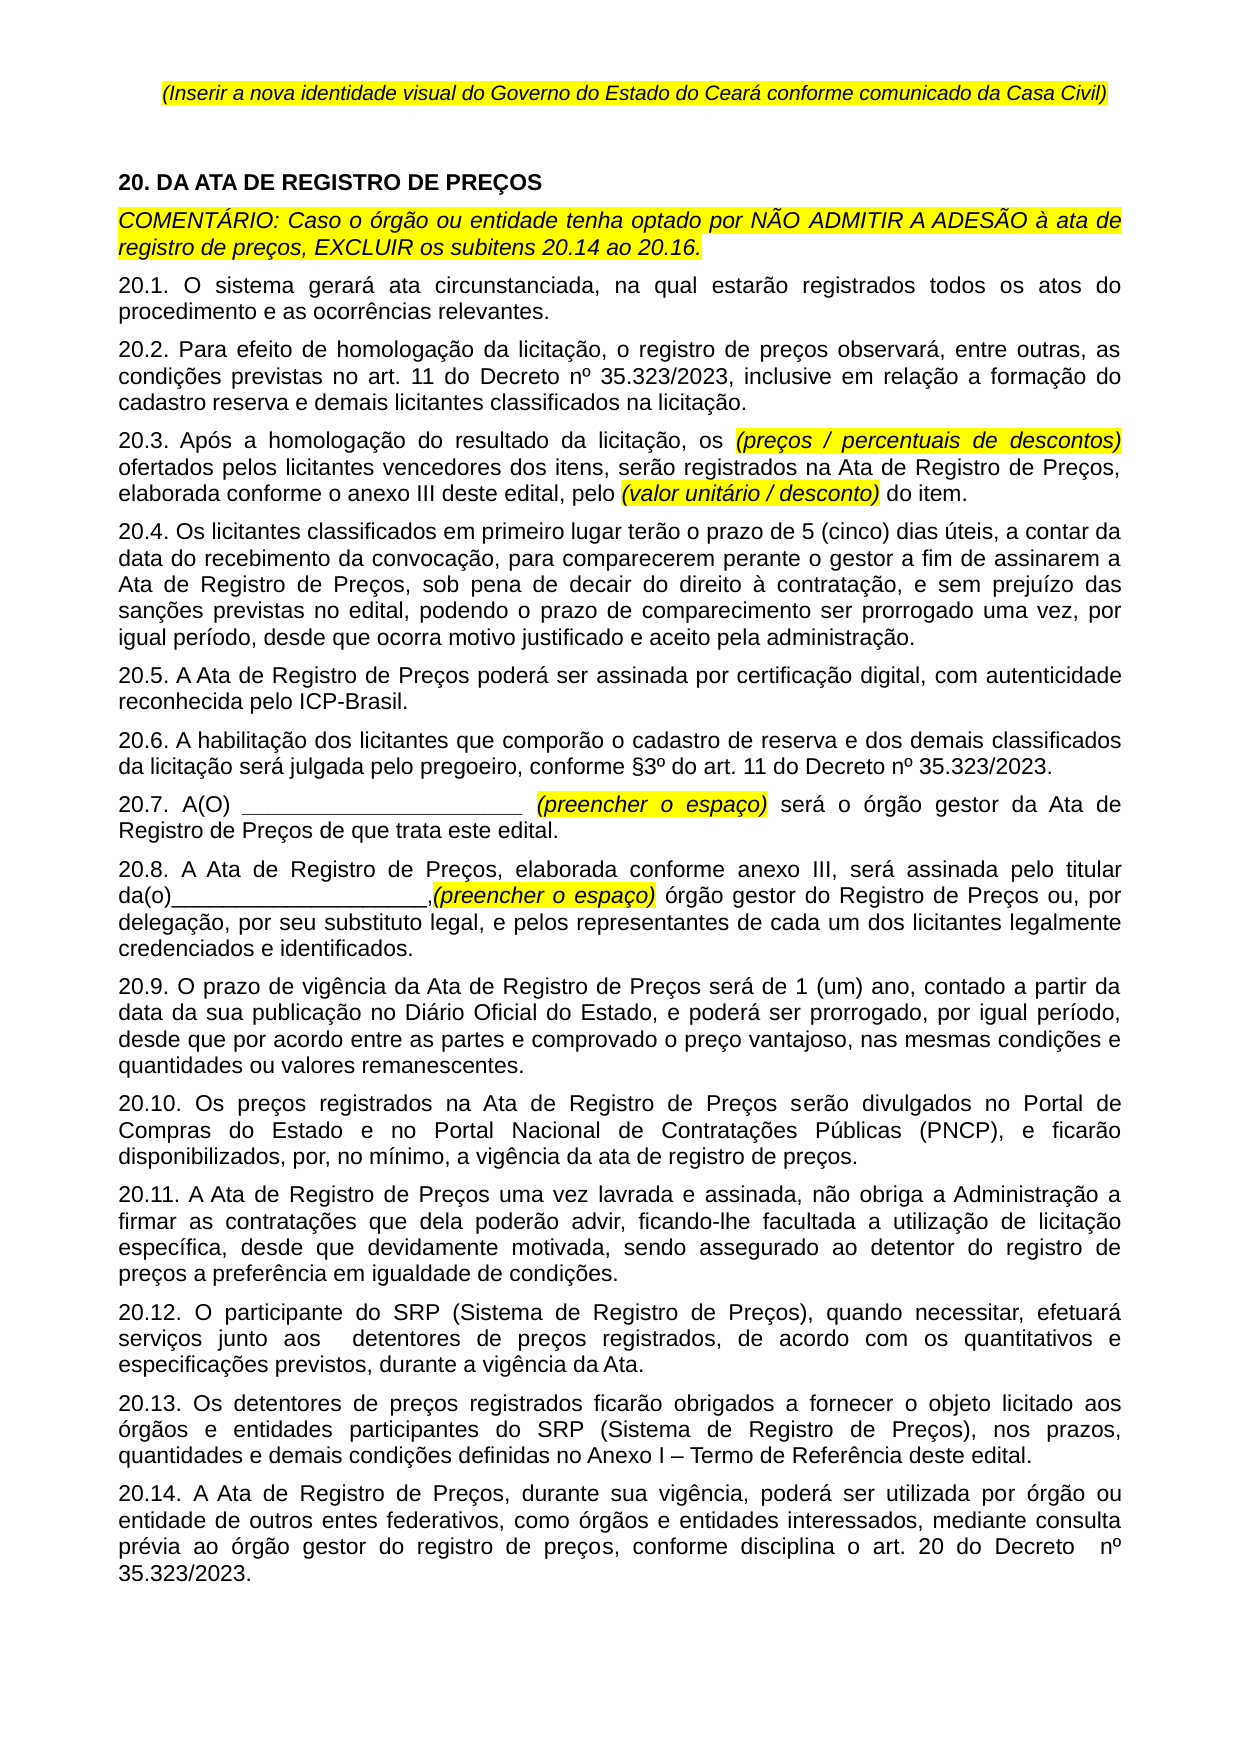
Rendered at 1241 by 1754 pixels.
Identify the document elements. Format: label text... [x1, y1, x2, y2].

text 20.7. A(O) ______________________ (preencher o espaço) será o órgão gestor da Ata de Registro de Preços de que trata este edital. [118, 791, 1122, 844]
text 20.5. A Ata de Registro de Preços poderá ser assinada por certificação digital, com autenticidade reconhecida pelo ICP-Brasil. [118, 662, 1122, 715]
text 20.11. A Ata de Registro de Preços uma vez lavrada e assinada, não obriga a Administração a firmar as contratações que dela poderão advir, ficando-lhe facultada a utilização de licitação específica, desde que devidamente motivada, sendo assegurado ao detentor do registro de preços a preferência em igualdade de condições. [118, 1181, 1122, 1287]
text 20.9. O prazo de vigência da Ata de Registro de Preços será de 1 (um) ano, contado a partir da data da sua publicação no Diário Oficial do Estado, e poderá ser prorrogado, por igual período, desde que por acordo entre as partes e comprovado o preço vantajoso, nas mesmas condições e quantidades ou valores remanescentes. [118, 973, 1122, 1078]
text 20.14. A Ata de Registro de Preços, durante sua vigência, poderá ser utilizada por órgão ou entidade de outros entes federativos, como órgãos e entidades interessados, mediante consulta prévia ao órgão gestor do registro de preços, conforme disciplina o art. 20 do Decreto nº 35.323/2023. [118, 1480, 1122, 1586]
text 20.1. O sistema gerará ata circunstanciada, na qual estarão registrados todos os atos do procedimento e as ocorrências relevantes. [118, 272, 1122, 324]
text 20.12. O participante do SRP (Sistema de Registro de Preços), quando necessitar, efetuará serviços junto aos detentores de preços registrados, de acordo com os quantitativos e especificações previstos, durante a vigência da Ata. [118, 1298, 1122, 1378]
text 20.13. Os detentores de preços registrados ficarão obrigados a fornecer o objeto licitado aos órgãos e entidades participantes do SRP (Sistema de Registro de Preços), nos prazos, quantidades e demais condições definidas no Anexo I – Termo de Referência deste edital. [118, 1389, 1122, 1468]
text 20.6. A habilitação dos licitantes que comporão o cadastro de reserva e dos demais classificados da licitação será julgada pelo pregoeiro, conforme §3º do art. 11 do Decreto nº 35.323/2023. [118, 727, 1122, 779]
text 20.4. Os licitantes classificados em primeiro lugar terão o prazo de 5 (cinco) dias úteis, a contar da data do recebimento da convocação, para comparecerem perante o gestor a fim de assinarem a Ata de Registro de Preços, sob pena de decair do direito à contratação, e sem prejuízo das sanções previstas no edital, podendo o prazo de comparecimento ser prorrogado uma vez, por igual período, desde que ocorra motivo justificado e aceito pela administração. [118, 518, 1122, 650]
text 20.3. Após a homologação do resultado da licitação, os (preços / percentuais de descontos) ofertados pelos licitantes vencedores dos itens, serão registrados na Ata de Registro de Preços, elaborada conforme o anexo III deste edital, pelo (valor unitário / desconto) do item. [118, 427, 1122, 506]
text 20. DA ATA DE REGISTRO DE PREÇOS [118, 169, 1122, 195]
text 20.2. Para efeito de homologação da licitação, o registro de preços observará, entre outras, as condições previstas no art. 11 do Decreto nº 35.323/2023, inclusive em relação a formação do cadastro reserva e demais licitantes classificados na licitação. [118, 336, 1122, 416]
text 20.10. Os preços registrados na Ata de Registro de Preços serão divulgados no Portal de Compras do Estado e no Portal Nacional de Contratações Públicas (PNCP), e ficarão disponibilizados, por, no mínimo, a vigência da ata de registro de preços. [118, 1090, 1122, 1169]
text COMENTÁRIO: Caso o órgão ou entidade tenha optado por NÃO ADMITIR A ADESÃO à ata de registro de preços, EXCLUIR os subitens 20.14 ao 20.16. [118, 207, 1122, 260]
text 20.8. A Ata de Registro de Preços, elaborada conforme anexo III, será assinada pelo titular da(o)____________________,(preencher o espaço) órgão gestor do Registro de Preços ou, por delegação, por seu substituto legal, e pelos representantes de cada um dos licitantes legalmente credenciados e identificados. [118, 856, 1122, 961]
